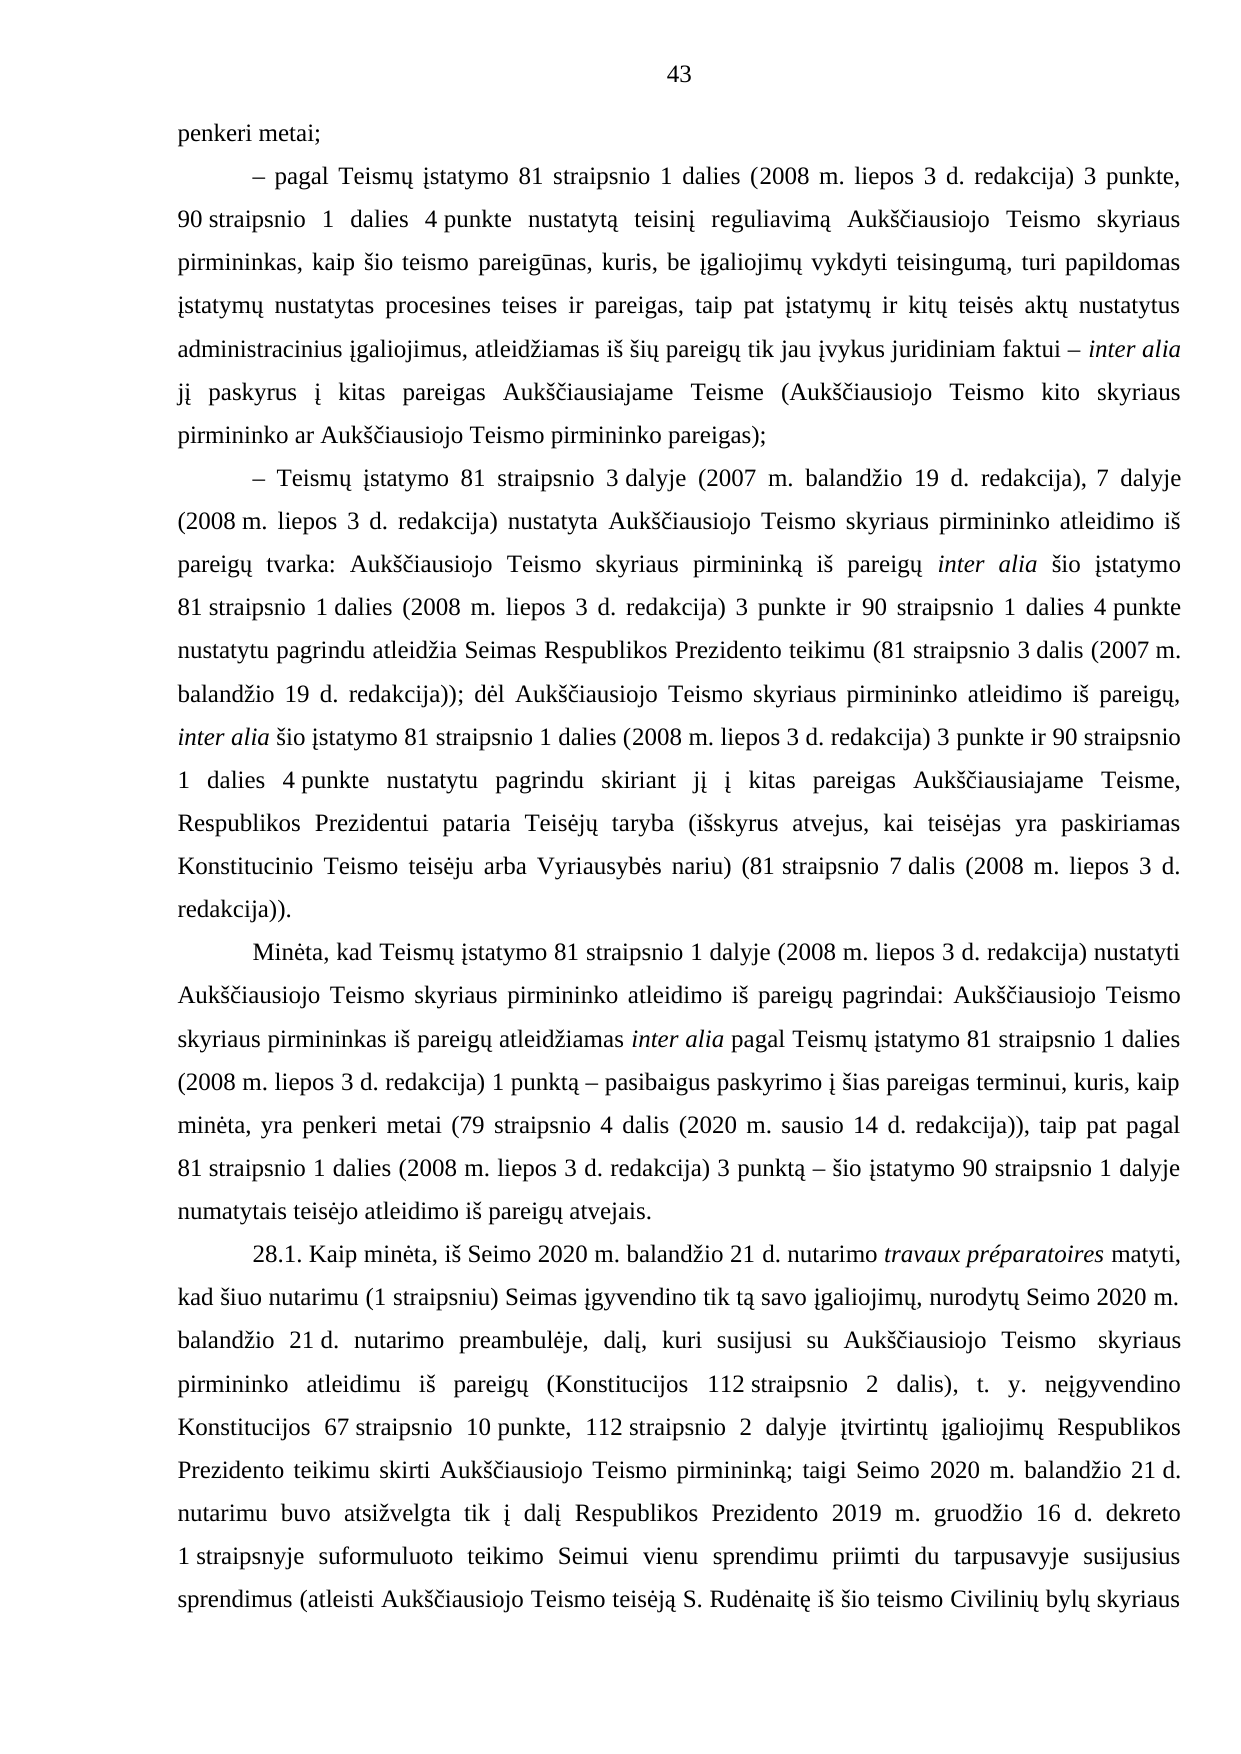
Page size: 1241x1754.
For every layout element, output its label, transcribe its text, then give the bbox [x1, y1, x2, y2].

text 28.1. Kaip minėta, iš Seimo 2020 m. balandžio 21 d. nutarimo travaux préparatoires matyti, kad šiuo nutarimu (1 straipsniu) Seimas įgyvendino tik tą savo įgaliojimų, nurodytų Seimo 2020 m. balandžio 21 d. nutarimo preambulėje, dalį, kuri susijusi su Aukščiausiojo Teismo skyriaus pirmininko atleidimu iš pareigų (Konstitucijos 112 straipsnio 2 dalis), t. y. neįgyvendino Konstitucijos 67 straipsnio 10 punkte, 112 straipsnio 2 dalyje įtvirtintų įgaliojimų Respublikos Prezidento teikimu skirti Aukščiausiojo Teismo pirmininką; taigi Seimo 2020 m. balandžio 21 d. nutarimu buvo atsižvelgta tik į dalį Respublikos Prezidento 2019 m. gruodžio 16 d. dekreto 1 straipsnyje suformuluoto teikimo Seimui vienu sprendimu priimti du tarpusavyje susijusius sprendimus (atleisti Aukščiausiojo Teismo teisėją S. Rudėnaitę iš šio teismo Civilinių bylų skyriaus [177, 1239, 1181, 1613]
text – Teismų įstatymo 81 straipsnio 3 dalyje (2007 m. balandžio 19 d. redakcija), 7 dalyje (2008 m. liepos 3 d. redakcija) nustatyta Aukščiausiojo Teismo skyriaus pirmininko atleidimo iš pareigų tvarka: Aukščiausiojo Teismo skyriaus pirmininką iš pareigų inter alia šio įstatymo 81 straipsnio 1 dalies (2008 m. liepos 3 d. redakcija) 3 punkte ir 90 straipsnio 1 dalies 4 punkte nustatytu pagrindu atleidžia Seimas Respublikos Prezidento teikimu (81 straipsnio 3 dalis (2007 m. balandžio 19 d. redakcija)); dėl Aukščiausiojo Teismo skyriaus pirmininko atleidimo iš pareigų, inter alia šio įstatymo 81 straipsnio 1 dalies (2008 m. liepos 3 d. redakcija) 3 punkte ir 90 straipsnio 1 dalies 4 punkte nustatytu pagrindu skiriant jį į kitas pareigas Aukščiausiajame Teisme, Respublikos Prezidentui pataria Teisėjų taryba (išskyrus atvejus, kai teisėjas yra paskiriamas Konstitucinio Teismo teisėju arba Vyriausybės nariu) (81 straipsnio 7 dalis (2008 m. liepos 3 d. redakcija)). [177, 463, 1181, 923]
text Minėta, kad Teismų įstatymo 81 straipsnio 1 dalyje (2008 m. liepos 3 d. redakcija) nustatyti Aukščiausiojo Teismo skyriaus pirmininko atleidimo iš pareigų pagrindai: Aukščiausiojo Teismo skyriaus pirmininkas iš pareigų atleidžiamas inter alia pagal Teismų įstatymo 81 straipsnio 1 dalies (2008 m. liepos 3 d. redakcija) 1 punktą – pasibaigus paskyrimo į šias pareigas terminui, kuris, kaip minėta, yra penkeri metai (79 straipsnio 4 dalis (2020 m. sausio 14 d. redakcija)), taip pat pagal 81 straipsnio 1 dalies (2008 m. liepos 3 d. redakcija) 3 punktą – šio įstatymo 90 straipsnio 1 dalyje numatytais teisėjo atleidimo iš pareigų atvejais. [177, 937, 1181, 1225]
text – pagal Teismų įstatymo 81 straipsnio 1 dalies (2008 m. liepos 3 d. redakcija) 3 punkte, 90 straipsnio 1 dalies 4 punkte nustatytą teisinį reguliavimą Aukščiausiojo Teismo skyriaus pirmininkas, kaip šio teismo pareigūnas, kuris, be įgaliojimų vykdyti teisingumą, turi papildomas įstatymų nustatytas procesines teises ir pareigas, taip pat įstatymų ir kitų teisės aktų nustatytus administracinius įgaliojimus, atleidžiamas iš šių pareigų tik jau įvykus juridiniam faktui – inter alia jį paskyrus į kitas pareigas Aukščiausiajame Teisme (Aukščiausiojo Teismo kito skyriaus pirmininko ar Aukščiausiojo Teismo pirmininko pareigas); [177, 161, 1181, 449]
text penkeri metai; [177, 118, 1181, 147]
